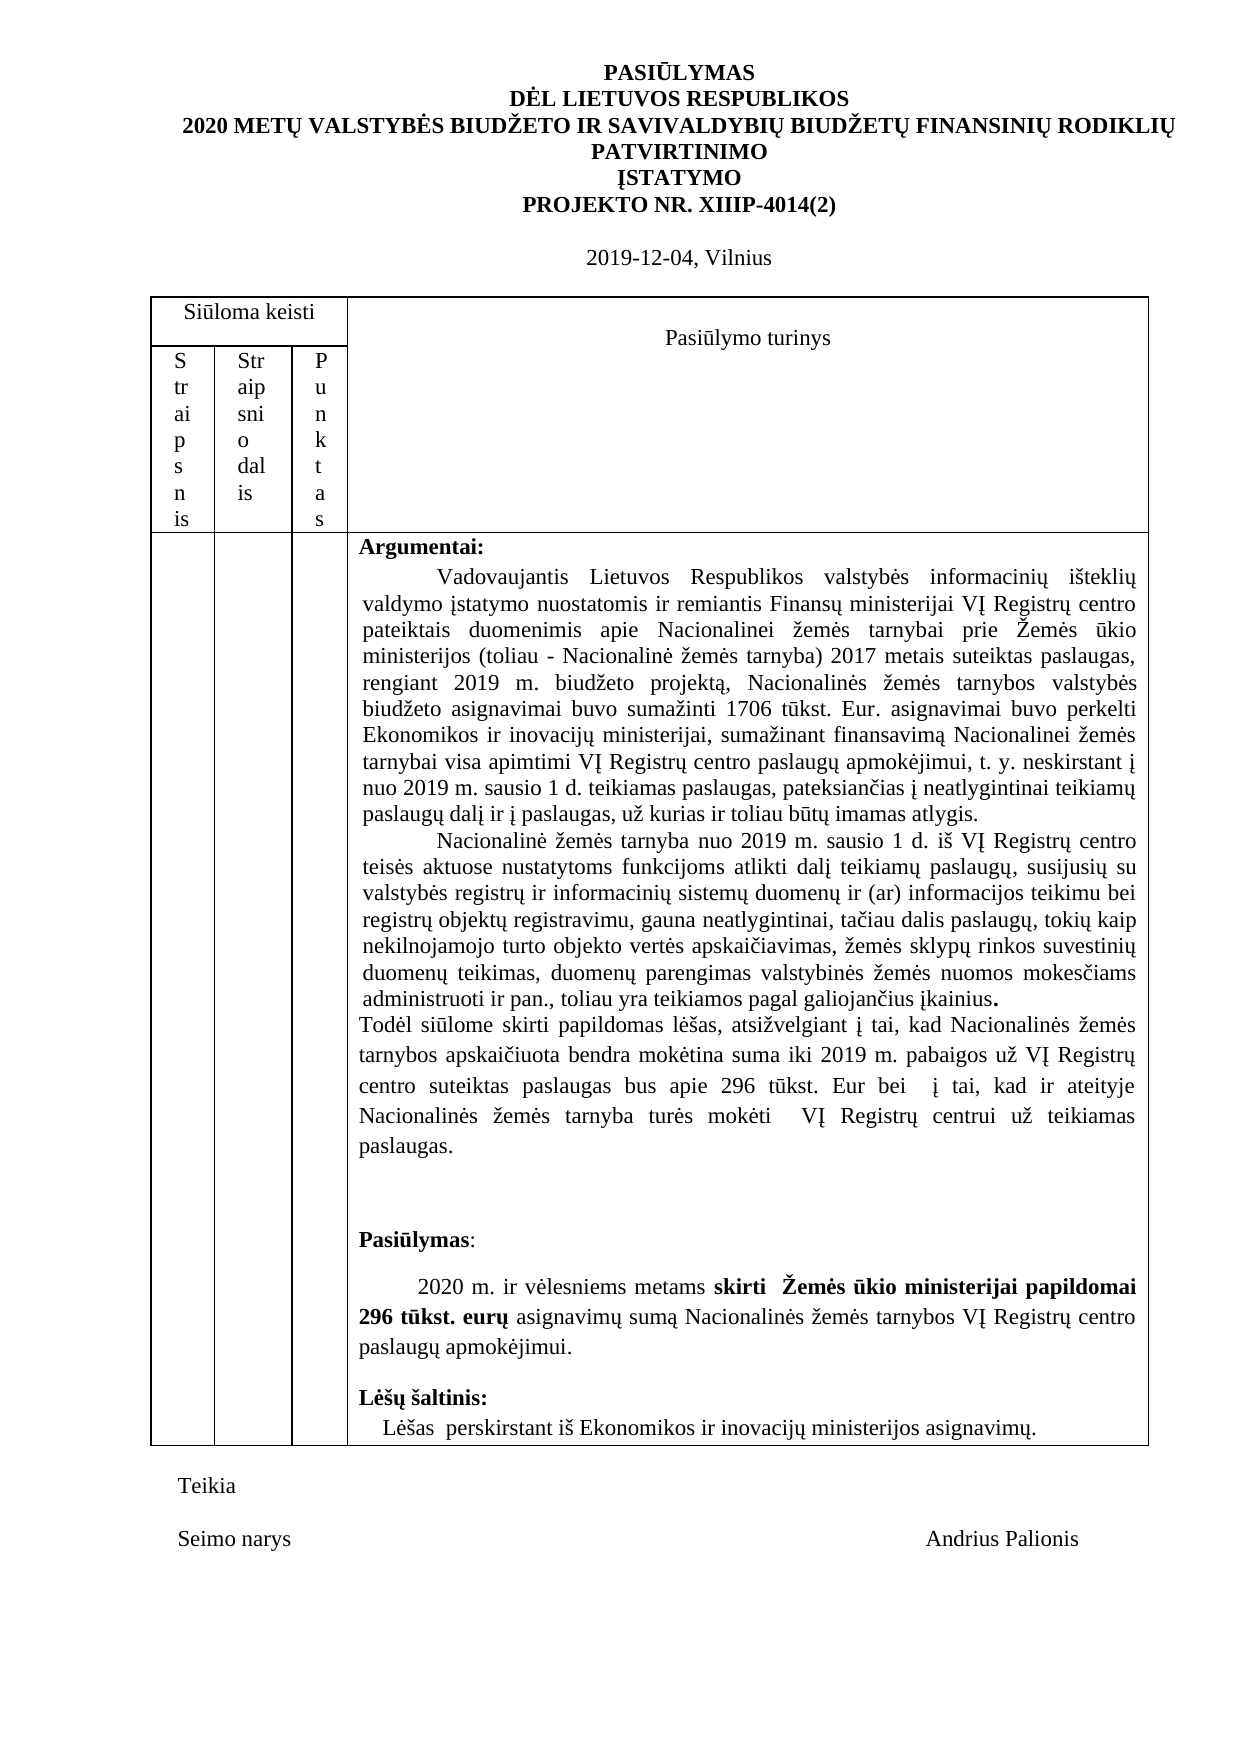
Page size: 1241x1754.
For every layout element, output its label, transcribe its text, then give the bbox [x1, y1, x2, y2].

table_cell Argumentai: Vadovaujantis Lietuvos Respublikos valstybės informacinių išteklių valdymo įstatymo nuostatomis ir remiantis Finansų ministerijai VĮ Registrų centro pateiktais duomenimis apie Nacionalinei žemės tarnybai prie Žemės ūkio ministerijos (toliau - Nacionalinė žemės tarnyba) 2017 metais suteiktas paslaugas, rengiant 2019 m. biudžeto projektą, Nacionalinės žemės tarnybos valstybės biudžeto asignavimai buvo sumažinti 1706 tūkst. Eur. asignavimai buvo perkelti Ekonomikos ir inovacijų ministerijai, sumažinant finansavimą Nacionalinei žemės tarnybai visa apimtimi VĮ Registrų centro paslaugų apmokėjimui, t. y. neskirstant į nuo 2019 m. sausio 1 d. teikiamas paslaugas, pateksiančias į neatlygintinai teikiamų paslaugų dalį ir į paslaugas, už kurias ir toliau būtų imamas atlygis. Nacionalinė žemės tarnyba nuo 2019 m. sausio 1 d. iš VĮ Registrų centro teisės aktuose nustatytoms funkcijoms atlikti dalį teikiamų paslaugų, susijusių su valstybės registrų ir informacinių sistemų duomenų ir (ar) informacijos teikimu bei registrų objektų registravimu, gauna neatlygintinai, tačiau dalis paslaugų, tokių kaip nekilnojamojo turto objekto vertės apskaičiavimas, žemės sklypų rinkos suvestinių duomenų teikimas, duomenų parengimas valstybinės žemės nuomos mokesčiams administruoti ir pan., toliau yra teikiamos pagal galiojančius įkainius. Todėl siūlome skirti papildomas lėšas, atsižvelgiant į tai, kad Nacionalinės žemės tarnybos apskaičiuota bendra mokėtina suma iki 2019 m. pabaigos už VĮ Registrų centro suteiktas paslaugas bus apie 296 tūkst. Eur bei į tai, kad ir ateityje Nacionalinės žemės tarnyba turės mokėti VĮ Registrų centrui už teikiamas paslaugas. Pasiūlymas: 2020 m. ir vėlesniems metams skirti Žemės ūkio ministerijai papildomai 296 tūkst. eurų asignavimų sumą Nacionalinės žemės tarnybos VĮ Registrų centro paslaugų apmokėjimui. Lėšų šaltinis: Lėšas perskirstant iš Ekonomikos ir inovacijų ministerijos asignavimų. [348, 533, 1148, 1444]
text DĖL LIETUVOS RESPUBLIKOS [177, 85, 1181, 112]
table_header Siūloma keisti [152, 298, 347, 345]
table_cell Punktas [293, 347, 347, 531]
text 2020 METŲ VALSTYBĖS BIUDŽETO IR SAVIVALDYBIŲ BIUDŽETŲ FINANSINIŲ RODIKLIŲ PATVIRTINIMO [177, 112, 1181, 164]
table_cell [152, 533, 214, 1444]
text PASIŪLYMAS [177, 59, 1181, 85]
text PROJEKTO NR. XIIIP-4014(2) [177, 191, 1181, 217]
table_cell Straipsnio dalis [215, 347, 291, 531]
text Seimo narys Andrius Palionis [177, 1525, 1181, 1552]
table_cell [293, 533, 347, 1444]
text Teikia [177, 1472, 1181, 1499]
table_header Pasiūlymo turinys [348, 298, 1148, 531]
table_cell Straipsnis [152, 347, 214, 531]
table_cell [215, 533, 291, 1444]
text ĮSTATYMO [177, 164, 1181, 191]
text 2019-12-04, Vilnius [177, 243, 1181, 270]
